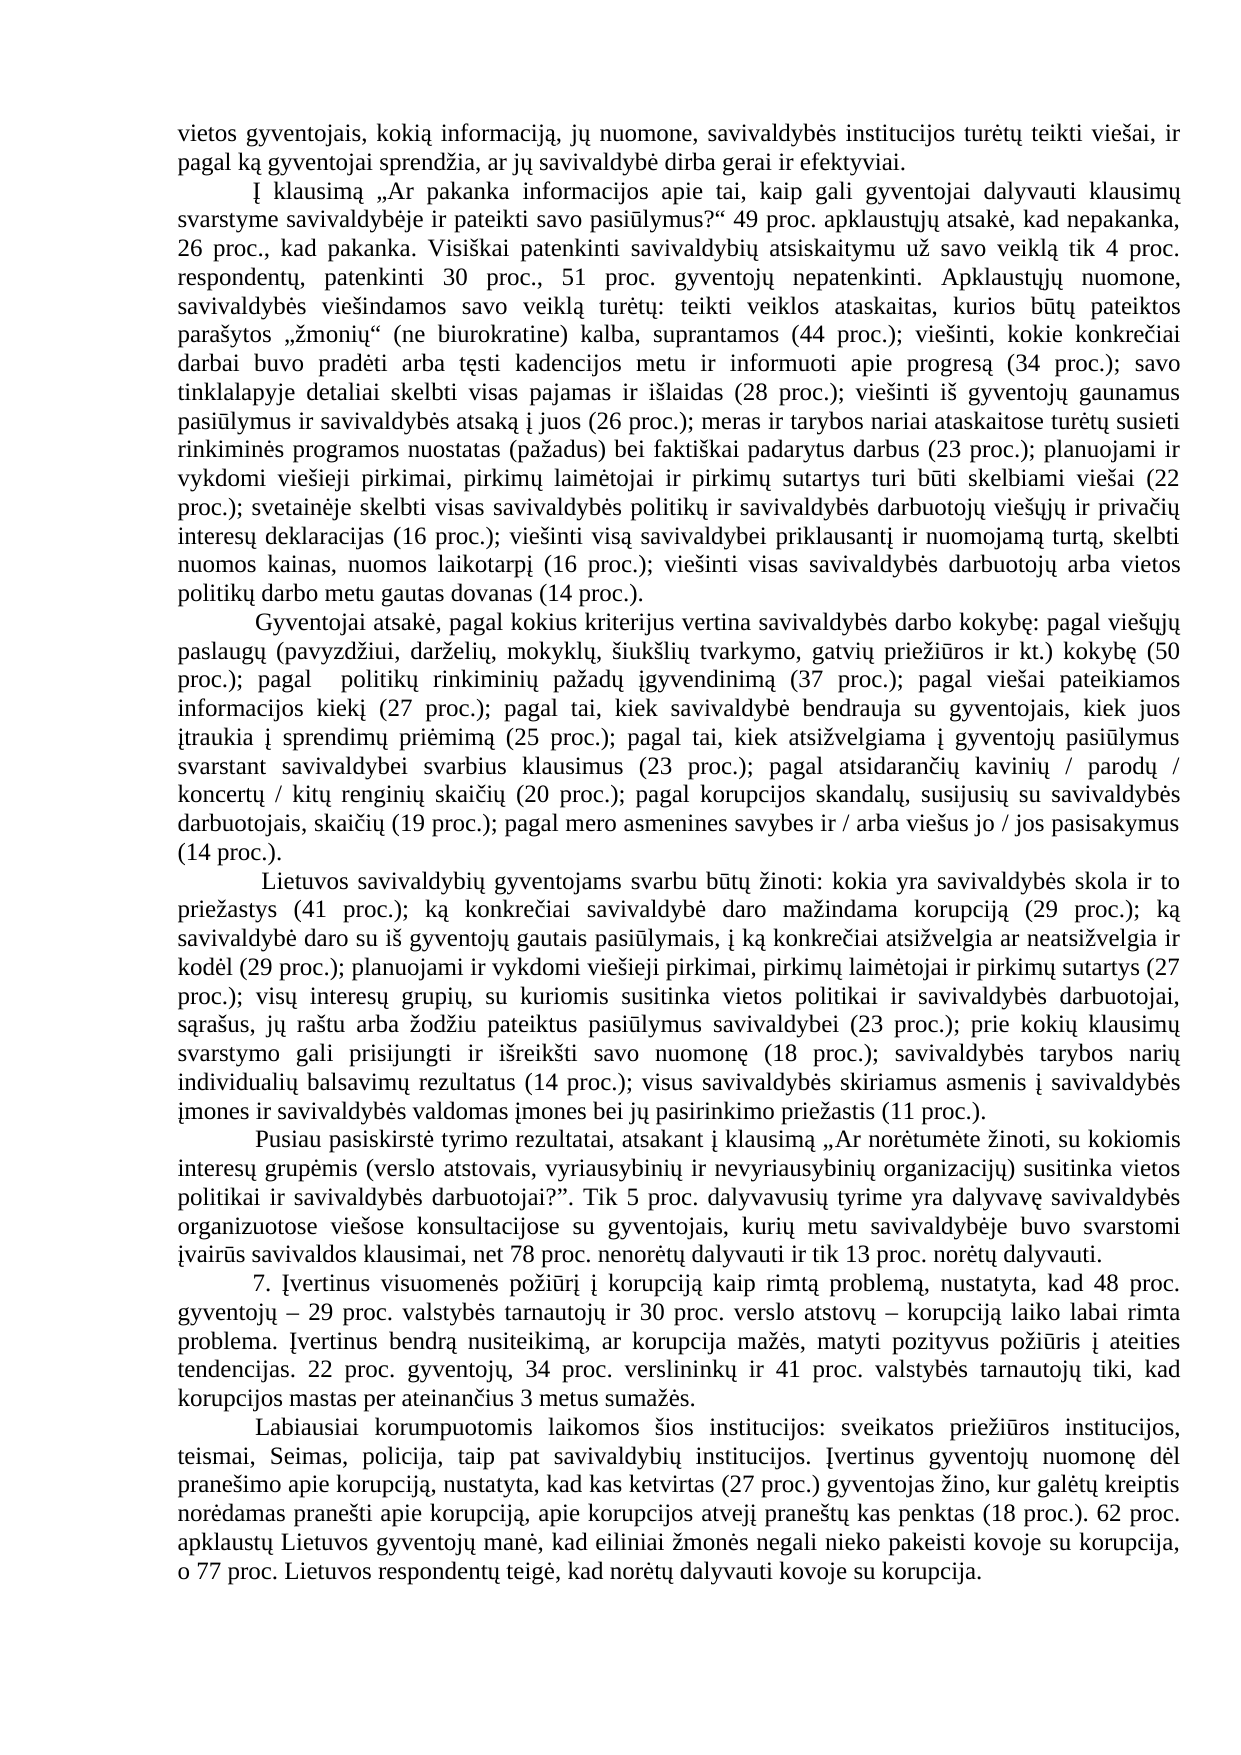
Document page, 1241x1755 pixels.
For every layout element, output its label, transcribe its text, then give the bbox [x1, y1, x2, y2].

text vietos gyventojais, kokią informaciją, jų nuomone, savivaldybės institucijos turėtų teikti viešai, ir pagal ką gyventojai sprendžia, ar jų savivaldybė dirba gerai ir efektyviai. [177, 118, 1181, 176]
text Į klausimą „Ar pakanka informacijos apie tai, kaip gali gyventojai dalyvauti klausimų svarstyme savivaldybėje ir pateikti savo pasiūlymus?“ 49 proc. apklaustųjų atsakė, kad nepakanka, 26 proc., kad pakanka. Visiškai patenkinti savivaldybių atsiskaitymu už savo veiklą tik 4 proc. respondentų, patenkinti 30 proc., 51 proc. gyventojų nepatenkinti. Apklaustųjų nuomone, savivaldybės viešindamos savo veiklą turėtų: teikti veiklos ataskaitas, kurios būtų pateiktos parašytos „žmonių“ (ne biurokratine) kalba, suprantamos (44 proc.); viešinti, kokie konkrečiai darbai buvo pradėti arba tęsti kadencijos metu ir informuoti apie progresą (34 proc.); savo tinklalapyje detaliai skelbti visas pajamas ir išlaidas (28 proc.); viešinti iš gyventojų gaunamus pasiūlymus ir savivaldybės atsaką į juos (26 proc.); meras ir tarybos nariai ataskaitose turėtų susieti rinkiminės programos nuostatas (pažadus) bei faktiškai padarytus darbus (23 proc.); planuojami ir vykdomi viešieji pirkimai, pirkimų laimėtojai ir pirkimų sutartys turi būti skelbiami viešai (22 proc.); svetainėje skelbti visas savivaldybės politikų ir savivaldybės darbuotojų viešųjų ir privačių interesų deklaracijas (16 proc.); viešinti visą savivaldybei priklausantį ir nuomojamą turtą, skelbti nuomos kainas, nuomos laikotarpį (16 proc.); viešinti visas savivaldybės darbuotojų arba vietos politikų darbo metu gautas dovanas (14 proc.). [177, 176, 1181, 607]
text Gyventojai atsakė, pagal kokius kriterijus vertina savivaldybės darbo kokybę: pagal viešųjų paslaugų (pavyzdžiui, darželių, mokyklų, šiukšlių tvarkymo, gatvių priežiūros ir kt.) kokybę (50 proc.); pagal politikų rinkiminių pažadų įgyvendinimą (37 proc.); pagal viešai pateikiamos informacijos kiekį (27 proc.); pagal tai, kiek savivaldybė bendrauja su gyventojais, kiek juos įtraukia į sprendimų priėmimą (25 proc.); pagal tai, kiek atsižvelgiama į gyventojų pasiūlymus svarstant savivaldybei svarbius klausimus (23 proc.); pagal atsidarančių kavinių / parodų / koncertų / kitų renginių skaičių (20 proc.); pagal korupcijos skandalų, susijusių su savivaldybės darbuotojais, skaičių (19 proc.); pagal mero asmenines savybes ir / arba viešus jo / jos pasisakymus (14 proc.). [177, 607, 1181, 866]
text Labiausiai korumpuotomis laikomos šios institucijos: sveikatos priežiūros institucijos, teismai, Seimas, policija, taip pat savivaldybių institucijos. Įvertinus gyventojų nuomonę dėl pranešimo apie korupciją, nustatyta, kad kas ketvirtas (27 proc.) gyventojas žino, kur galėtų kreiptis norėdamas pranešti apie korupciją, apie korupcijos atvejį praneštų kas penktas (18 proc.). 62 proc. apklaustų Lietuvos gyventojų manė, kad eiliniai žmonės negali nieko pakeisti kovoje su korupcija, o 77 proc. Lietuvos respondentų teigė, kad norėtų dalyvauti kovoje su korupcija. [177, 1412, 1181, 1584]
text 7. Įvertinus visuomenės požiūrį į korupciją kaip rimtą problemą, nustatyta, kad 48 proc. gyventojų – 29 proc. valstybės tarnautojų ir 30 proc. verslo atstovų – korupciją laiko labai rimta problema. Įvertinus bendrą nusiteikimą, ar korupcija mažės, matyti pozityvus požiūris į ateities tendencijas. 22 proc. gyventojų, 34 proc. verslininkų ir 41 proc. valstybės tarnautojų tiki, kad korupcijos mastas per ateinančius 3 metus sumažės. [177, 1268, 1181, 1412]
text Pusiau pasiskirstė tyrimo rezultatai, atsakant į klausimą „Ar norėtumėte žinoti, su kokiomis interesų grupėmis (verslo atstovais, vyriausybinių ir nevyriausybinių organizacijų) susitinka vietos politikai ir savivaldybės darbuotojai?”. Tik 5 proc. dalyvavusių tyrime yra dalyvavę savivaldybės organizuotose viešose konsultacijose su gyventojais, kurių metu savivaldybėje buvo svarstomi įvairūs savivaldos klausimai, net 78 proc. nenorėtų dalyvauti ir tik 13 proc. norėtų dalyvauti. [177, 1124, 1181, 1268]
text Lietuvos savivaldybių gyventojams svarbu būtų žinoti: kokia yra savivaldybės skola ir to priežastys (41 proc.); ką konkrečiai savivaldybė daro mažindama korupciją (29 proc.); ką savivaldybė daro su iš gyventojų gautais pasiūlymais, į ką konkrečiai atsižvelgia ar neatsižvelgia ir kodėl (29 proc.); planuojami ir vykdomi viešieji pirkimai, pirkimų laimėtojai ir pirkimų sutartys (27 proc.); visų interesų grupių, su kuriomis susitinka vietos politikai ir savivaldybės darbuotojai, sąrašus, jų raštu arba žodžiu pateiktus pasiūlymus savivaldybei (23 proc.); prie kokių klausimų svarstymo gali prisijungti ir išreikšti savo nuomonę (18 proc.); savivaldybės tarybos narių individualių balsavimų rezultatus (14 proc.); visus savivaldybės skiriamus asmenis į savivaldybės įmones ir savivaldybės valdomas įmones bei jų pasirinkimo priežastis (11 proc.). [177, 866, 1181, 1124]
